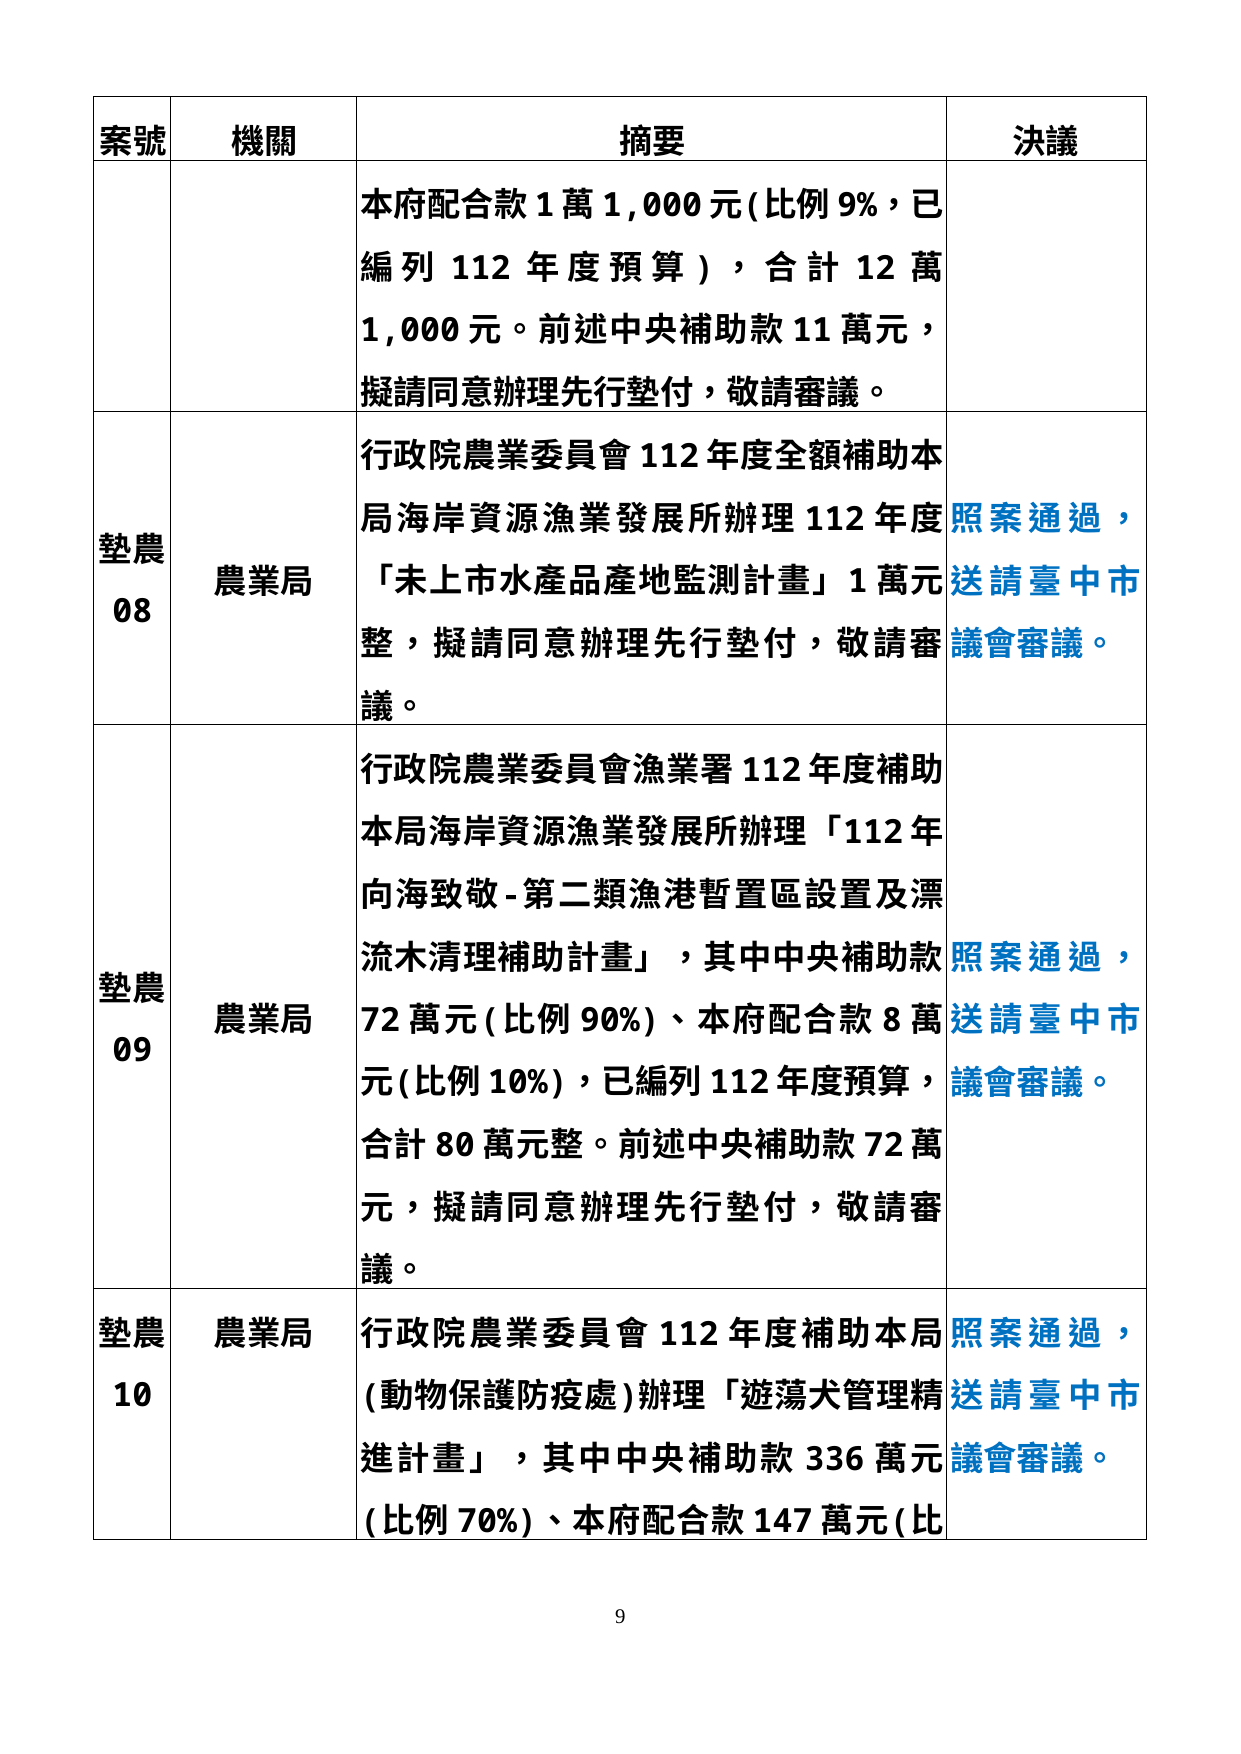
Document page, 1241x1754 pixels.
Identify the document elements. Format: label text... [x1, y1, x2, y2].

table_cell 墊農10 [94, 1289, 170, 1539]
table_cell 墊農09 [94, 725, 170, 1288]
table_cell [947, 161, 1146, 411]
table_cell 農業局 [171, 725, 356, 1288]
table_cell [94, 161, 170, 411]
table_cell 照案通過，送請臺中市議會審議。 [947, 1289, 1146, 1539]
table_cell 本府配合款1萬1,000元(比例9%，已編列112年度預算)，合計12萬1,000元。前述中央補助款11萬元，擬請同意辦理先行墊付，敬請審議。 [357, 161, 946, 411]
table_cell 行政院農業委員會112年度全額補助本局海岸資源漁業發展所辦理112年度「未上市水產品產地監測計畫」1萬元整，擬請同意辦理先行墊付，敬請審議。 [357, 412, 946, 724]
table_cell 墊農08 [94, 412, 170, 724]
table_cell 行政院農業委員會漁業署112年度補助本局海岸資源漁業發展所辦理「112年向海致敬-第二類漁港暫置區設置及漂流木清理補助計畫」，其中中央補助款72萬元(比例90%)、本府配合款8萬元(比例10%)，已編列112年度預算，合計80萬元整。前述中央補助款72萬元，擬請同意辦理先行墊付，敬請審議。 [357, 725, 946, 1288]
table_header 決議 [947, 97, 1146, 160]
table_header 案號 [94, 97, 170, 160]
table_cell [171, 161, 356, 411]
table_cell 行政院農業委員會112年度補助本局(動物保護防疫處)辦理「遊蕩犬管理精進計畫」，其中中央補助款336萬元(比例70%)、本府配合款147萬元(比 [357, 1289, 946, 1539]
table_cell 照案通過，送請臺中市議會審議。 [947, 412, 1146, 724]
table_cell 農業局 [171, 1289, 356, 1539]
table_cell 農業局 [171, 412, 356, 724]
table_cell 照案通過，送請臺中市議會審議。 [947, 725, 1146, 1288]
table_header 機關 [171, 97, 356, 160]
table_header 摘要 [357, 97, 946, 160]
